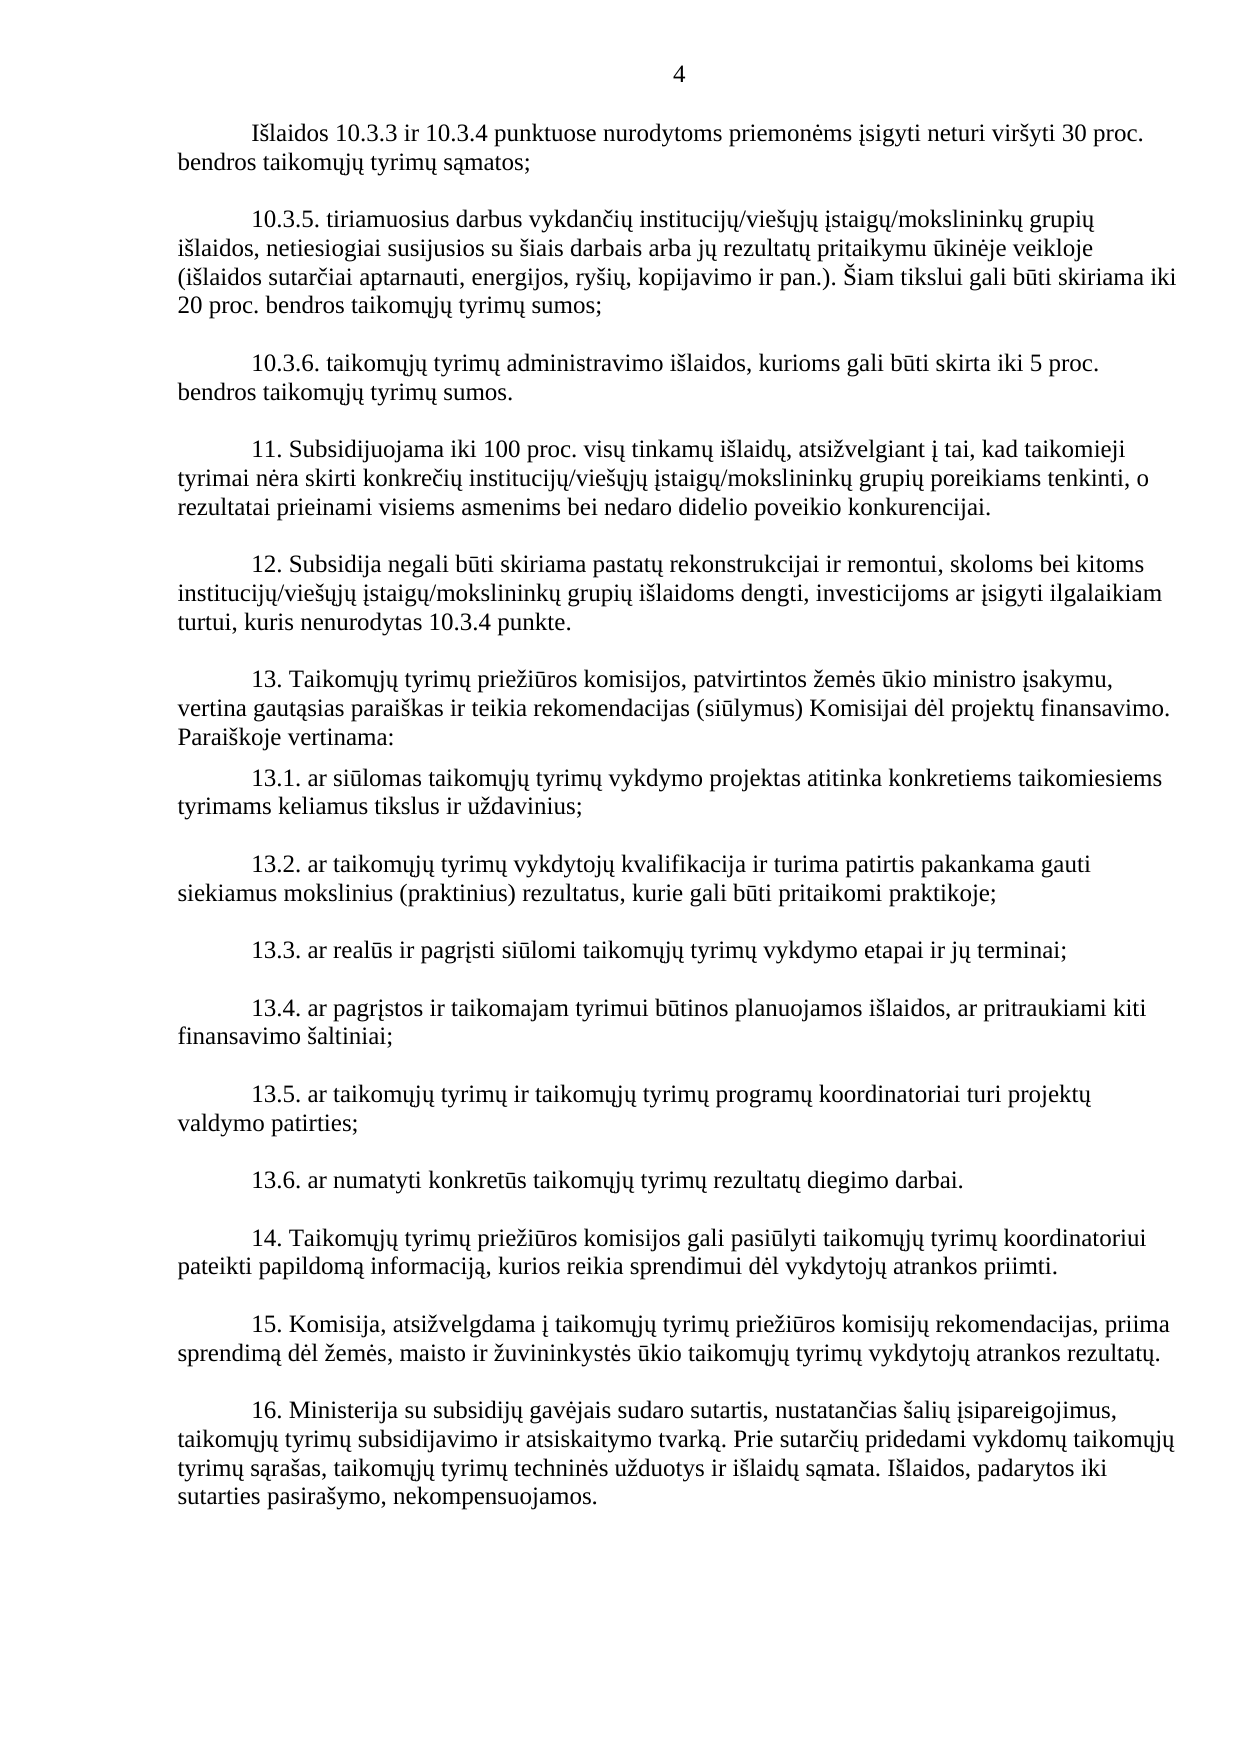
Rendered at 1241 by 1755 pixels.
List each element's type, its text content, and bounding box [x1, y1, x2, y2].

text 10.3.6. taikomųjų tyrimų administravimo išlaidos, kurioms gali būti skirta iki 5 proc. bendros taikomųjų tyrimų sumos. [177, 348, 1181, 406]
text 13. Taikomųjų tyrimų priežiūros komisijos, patvirtintos žemės ūkio ministro įsakymu, vertina gautąsias paraiškas ir teikia rekomendacijas (siūlymus) Komisijai dėl projektų finansavimo. Paraiškoje vertinama: [177, 664, 1181, 751]
text 16. Ministerija su subsidijų gavėjais sudaro sutartis, nustatančias šalių įsipareigojimus, taikomųjų tyrimų subsidijavimo ir atsiskaitymo tvarką. Prie sutarčių pridedami vykdomų taikomųjų tyrimų sąrašas, taikomųjų tyrimų techninės užduotys ir išlaidų sąmata. Išlaidos, padarytos iki sutarties pasirašymo, nekompensuojamos. [177, 1395, 1181, 1510]
text 13.3. ar realūs ir pagrįsti siūlomi taikomųjų tyrimų vykdymo etapai ir jų terminai; [177, 935, 1181, 964]
text 11. Subsidijuojama iki 100 proc. visų tinkamų išlaidų, atsižvelgiant į tai, kad taikomieji tyrimai nėra skirti konkrečių institucijų/viešųjų įstaigų/mokslininkų grupių poreikiams tenkinti, o rezultatai prieinami visiems asmenims bei nedaro didelio poveikio konkurencijai. [177, 434, 1181, 521]
text 13.4. ar pagrįstos ir taikomajam tyrimui būtinos planuojamos išlaidos, ar pritraukiami kiti finansavimo šaltiniai; [177, 993, 1181, 1050]
text 10.3.5. tiriamuosius darbus vykdančių institucijų/viešųjų įstaigų/mokslininkų grupių išlaidos, netiesiogiai susijusios su šiais darbais arba jų rezultatų pritaikymu ūkinėje veikloje (išlaidos sutarčiai aptarnauti, energijos, ryšių, kopijavimo ir pan.). Šiam tikslui gali būti skiriama iki 20 proc. bendros taikomųjų tyrimų sumos; [177, 204, 1181, 319]
text 14. Taikomųjų tyrimų priežiūros komisijos gali pasiūlyti taikomųjų tyrimų koordinatoriui pateikti papildomą informaciją, kurios reikia sprendimui dėl vykdytojų atrankos priimti. [177, 1223, 1181, 1280]
text 15. Komisija, atsižvelgdama į taikomųjų tyrimų priežiūros komisijų rekomendacijas, priima sprendimą dėl žemės, maisto ir žuvininkystės ūkio taikomųjų tyrimų vykdytojų atrankos rezultatų. [177, 1309, 1181, 1366]
text Išlaidos 10.3.3 ir 10.3.4 punktuose nurodytoms priemonėms įsigyti neturi viršyti 30 proc. bendros taikomųjų tyrimų sąmatos; [177, 118, 1181, 176]
text 13.6. ar numatyti konkretūs taikomųjų tyrimų rezultatų diegimo darbai. [177, 1165, 1181, 1194]
text 13.2. ar taikomųjų tyrimų vykdytojų kvalifikacija ir turima patirtis pakankama gauti siekiamus mokslinius (praktinius) rezultatus, kurie gali būti pritaikomi praktikoje; [177, 849, 1181, 906]
text 13.1. ar siūlomas taikomųjų tyrimų vykdymo projektas atitinka konkretiems taikomiesiems tyrimams keliamus tikslus ir uždavinius; [177, 763, 1181, 820]
text 12. Subsidija negali būti skiriama pastatų rekonstrukcijai ir remontui, skoloms bei kitoms institucijų/viešųjų įstaigų/mokslininkų grupių išlaidoms dengti, investicijoms ar įsigyti ilgalaikiam turtui, kuris nenurodytas 10.3.4 punkte. [177, 549, 1181, 636]
text 13.5. ar taikomųjų tyrimų ir taikomųjų tyrimų programų koordinatoriai turi projektų valdymo patirties; [177, 1079, 1181, 1136]
